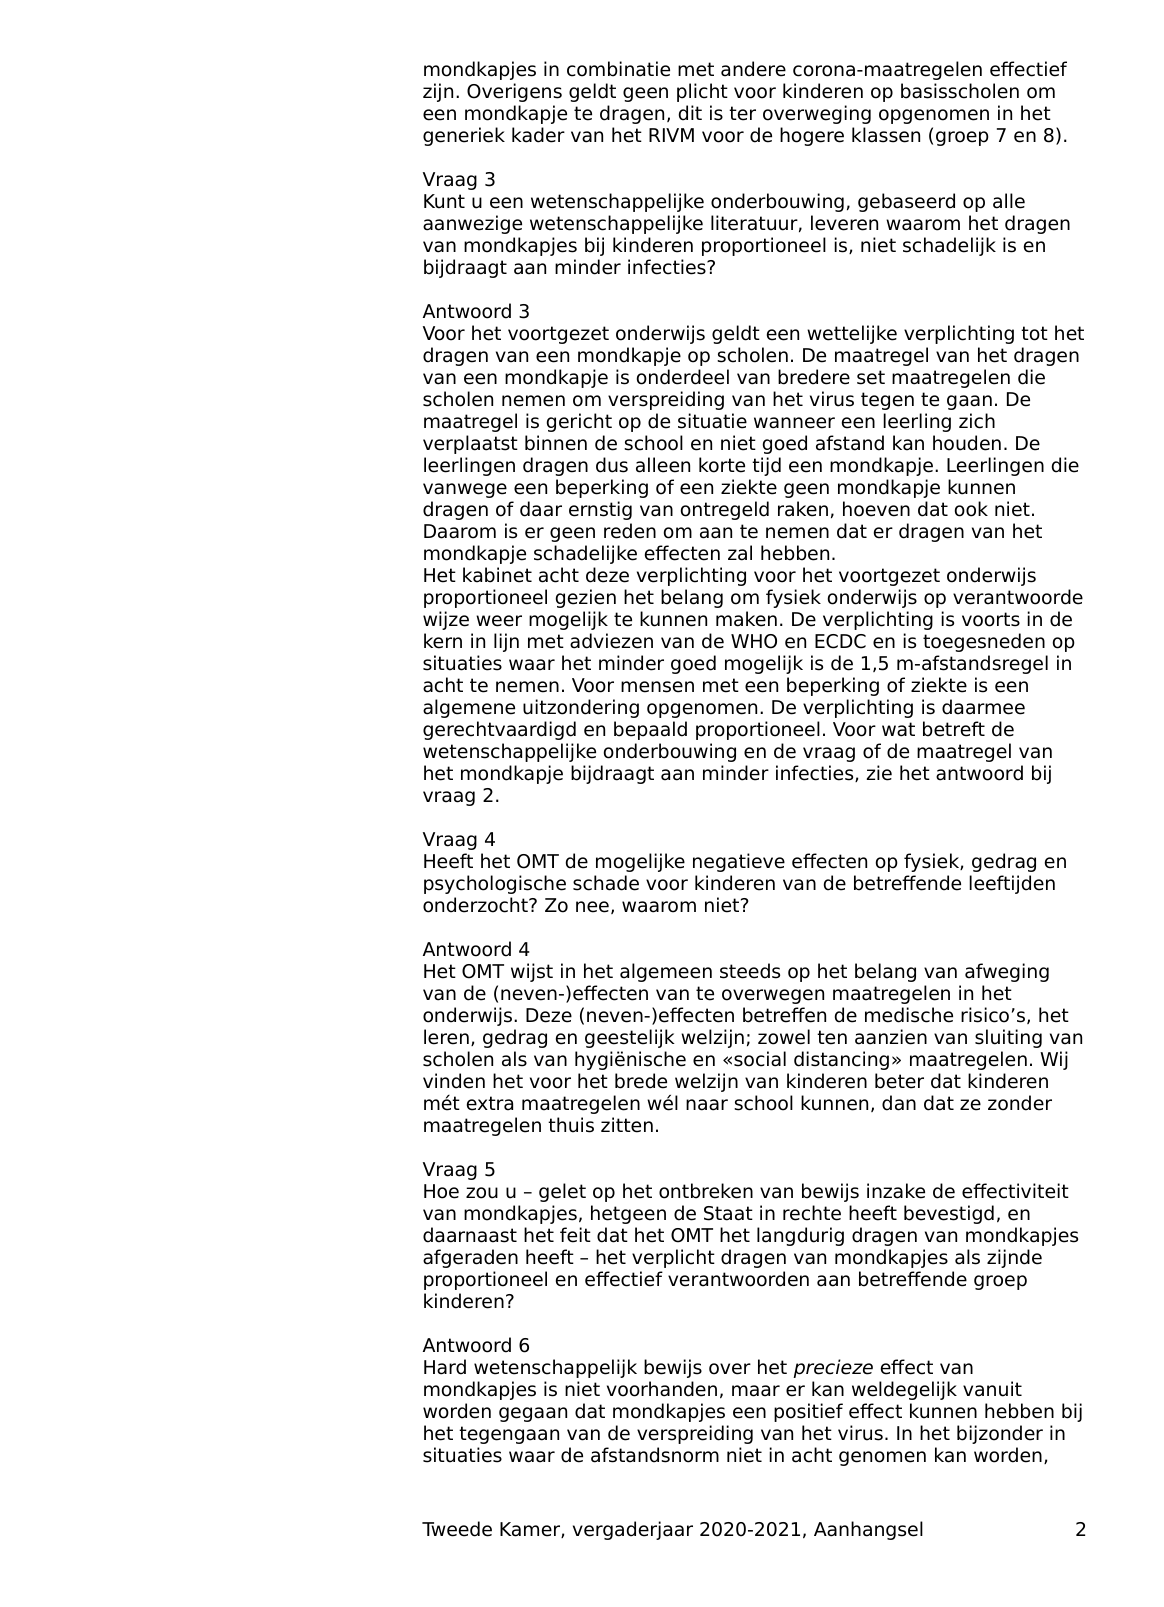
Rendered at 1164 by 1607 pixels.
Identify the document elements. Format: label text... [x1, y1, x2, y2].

text Antwoord 4 [422, 939, 1087, 961]
text Antwoord 3 [422, 301, 1087, 323]
text Hard wetenschappelijk bewijs over het precieze effect van mondkapjes is niet voorhanden, maar er kan weldegelijk vanuit worden gegaan dat mondkapjes een positief effect kunnen hebben bij het tegengaan van de verspreiding van het virus. In het bijzonder in situaties waar de afstandsnorm niet in acht genomen kan worden, [422, 1357, 1087, 1467]
text Hoe zou u – gelet op het ontbreken van bewijs inzake de effectiviteit van mondkapjes, hetgeen de Staat in rechte heeft bevestigd, en daarnaast het feit dat het OMT het langdurig dragen van mondkapjes afgeraden heeft – het verplicht dragen van mondkapjes als zijnde proportioneel en effectief verantwoorden aan betreffende groep kinderen? [422, 1181, 1087, 1313]
text Vraag 5 [422, 1159, 1087, 1181]
text Het OMT wijst in het algemeen steeds op het belang van afweging van de (neven-)effecten van te overwegen maatregelen in het onderwijs. Deze (neven-)effecten betreffen de medische risico’s, het leren, gedrag en geestelijk welzijn; zowel ten aanzien van sluiting van scholen als van hygiënische en «social distancing» maatregelen. Wij vinden het voor het brede welzijn van kinderen beter dat kinderen mét extra maatregelen wél naar school kunnen, dan dat ze zonder maatregelen thuis zitten. [422, 961, 1087, 1137]
text mondkapjes in combinatie met andere corona-maatregelen effectief zijn. Overigens geldt geen plicht voor kinderen op basisscholen om een mondkapje te dragen, dit is ter overweging opgenomen in het generiek kader van het RIVM voor de hogere klassen (groep 7 en 8). [422, 59, 1087, 147]
text Heeft het OMT de mogelijke negatieve effecten op fysiek, gedrag en psychologische schade voor kinderen van de betreffende leeftijden onderzocht? Zo nee, waarom niet? [422, 851, 1087, 917]
text Antwoord 6 [422, 1335, 1087, 1357]
text Het kabinet acht deze verplichting voor het voortgezet onderwijs proportioneel gezien het belang om fysiek onderwijs op verantwoorde wijze weer mogelijk te kunnen maken. De verplichting is voorts in de kern in lijn met adviezen van de WHO en ECDC en is toegesneden op situaties waar het minder goed mogelijk is de 1,5 m-afstandsregel in acht te nemen. Voor mensen met een beperking of ziekte is een algemene uitzondering opgenomen. De verplichting is daarmee gerechtvaardigd en bepaald proportioneel. Voor wat betreft de wetenschappelijke onderbouwing en de vraag of de maatregel van het mondkapje bijdraagt aan minder infecties, zie het antwoord bij vraag 2. [422, 565, 1087, 807]
text Kunt u een wetenschappelijke onderbouwing, gebaseerd op alle aanwezige wetenschappelijke literatuur, leveren waarom het dragen van mondkapjes bij kinderen proportioneel is, niet schadelijk is en bijdraagt aan minder infecties? [422, 191, 1087, 279]
text Voor het voortgezet onderwijs geldt een wettelijke verplichting tot het dragen van een mondkapje op scholen. De maatregel van het dragen van een mondkapje is onderdeel van bredere set maatregelen die scholen nemen om verspreiding van het virus tegen te gaan. De maatregel is gericht op de situatie wanneer een leerling zich verplaatst binnen de school en niet goed afstand kan houden. De leerlingen dragen dus alleen korte tijd een mondkapje. Leerlingen die vanwege een beperking of een ziekte geen mondkapje kunnen dragen of daar ernstig van ontregeld raken, hoeven dat ook niet. Daarom is er geen reden om aan te nemen dat er dragen van het mondkapje schadelijke effecten zal hebben. [422, 323, 1087, 565]
text Vraag 4 [422, 829, 1087, 851]
text Vraag 3 [422, 169, 1087, 191]
